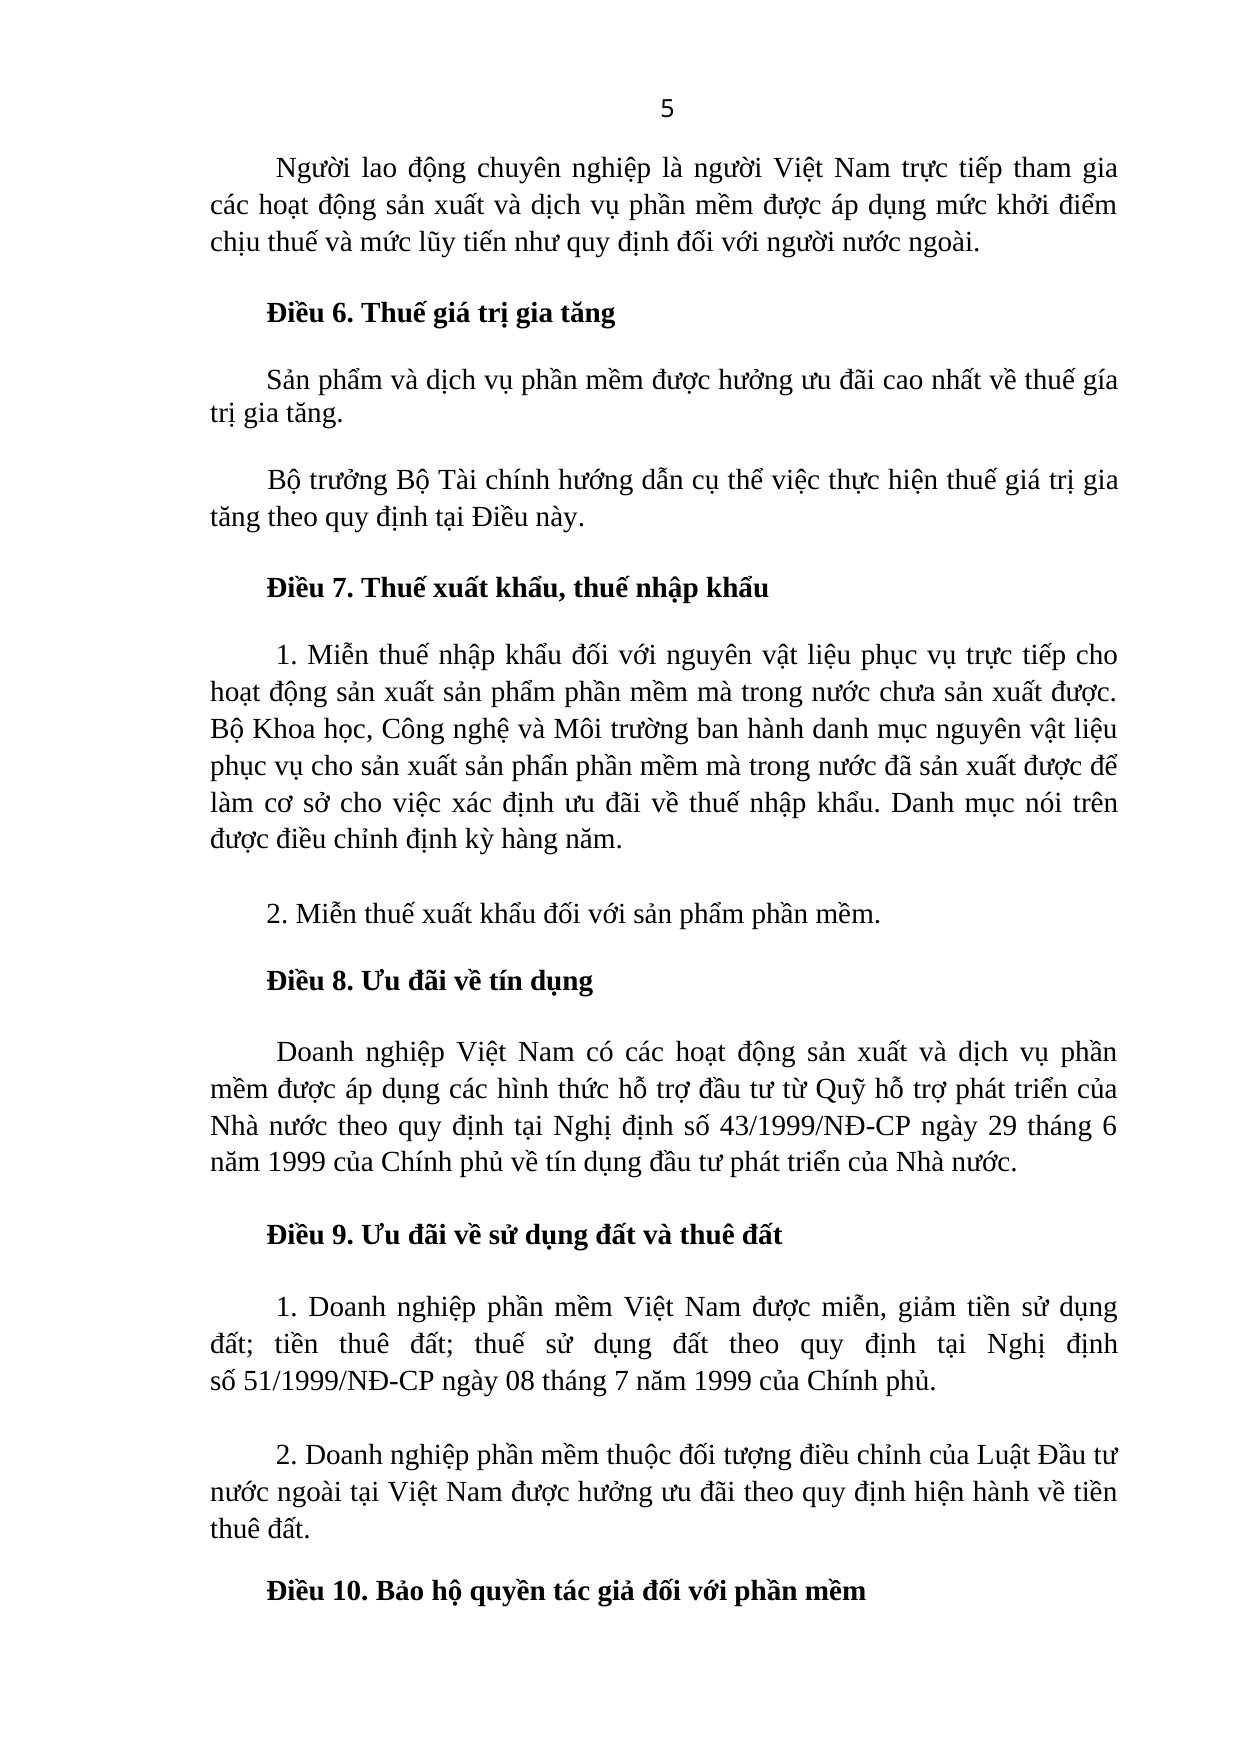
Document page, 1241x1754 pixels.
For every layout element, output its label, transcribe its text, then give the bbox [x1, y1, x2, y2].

text Sản phẩm và dịch vụ phần mềm được hưởng ưu đãi cao nhất về thuế gía trị gia tăng. [210, 362, 1120, 429]
text Điều 8. Ưu đãi về tín dụng [210, 963, 1120, 997]
text Doanh nghiệp Việt Nam có các hoạt động sản xuất và dịch vụ phần mềm được áp dụng các hình thức hỗ trợ đầu tư từ Quỹ hỗ trợ phát triển của Nhà nước theo quy định tại Nghị định số 43/1999/NĐ-CP ngày 29 tháng 6 năm 1999 của Chính phủ về tín dụng đầu tư phát triển của Nhà nước. [210, 1034, 1119, 1178]
text 1. Doanh nghiệp phần mềm Việt Nam được miễn, giảm tiền sử dụng đất; tiền thuê đất; thuế sử dụng đất theo quy định tại Nghị định số 51/1999/NĐ-CP ngày 08 tháng 7 năm 1999 của Chính phủ. [210, 1289, 1119, 1397]
text 2. Doanh nghiệp phần mềm thuộc đối tượng điều chỉnh của Luật Đầu tư nước ngoài tại Việt Nam được hưởng ưu đãi theo quy định hiện hành về tiền thuê đất. [210, 1437, 1119, 1544]
text Điều 7. Thuế xuất khẩu, thuế nhập khẩu [210, 570, 1120, 604]
text Người lao động chuyên nghiệp là người Việt Nam trực tiếp tham gia các hoạt động sản xuất và dịch vụ phần mềm được áp dụng mức khởi điểm chịu thuế và mức lũy tiến như quy định đối với người nước ngoài. [210, 150, 1119, 257]
text Bộ trưởng Bộ Tài chính hướng dẫn cụ thể việc thực hiện thuế giá trị gia tăng theo quy định tại Điều này. [210, 462, 1120, 533]
text 1. Miễn thuế nhập khẩu đối với nguyên vật liệu phục vụ trực tiếp cho hoạt động sản xuất sản phẩm phần mềm mà trong nước chưa sản xuất được. Bộ Khoa học, Công nghệ và Môi trường ban hành danh mục nguyên vật liệu phục vụ cho sản xuất sản phẩn phần mềm mà trong nước đã sản xuất được để làm cơ sở cho việc xác định ưu đãi về thuế nhập khẩu. Danh mục nói trên được điều chỉnh định kỳ hàng năm. [210, 637, 1119, 855]
text Điều 6. Thuế giá trị gia tăng [210, 295, 1120, 328]
text Điều 9. Ưu đãi về sử dụng đất và thuê đất [210, 1217, 1120, 1251]
text 2. Miễn thuế xuất khẩu đối với sản phẩm phần mềm. [210, 896, 1120, 929]
text Điều 10. Bảo hộ quyền tác giả đối với phần mềm [210, 1573, 1120, 1606]
